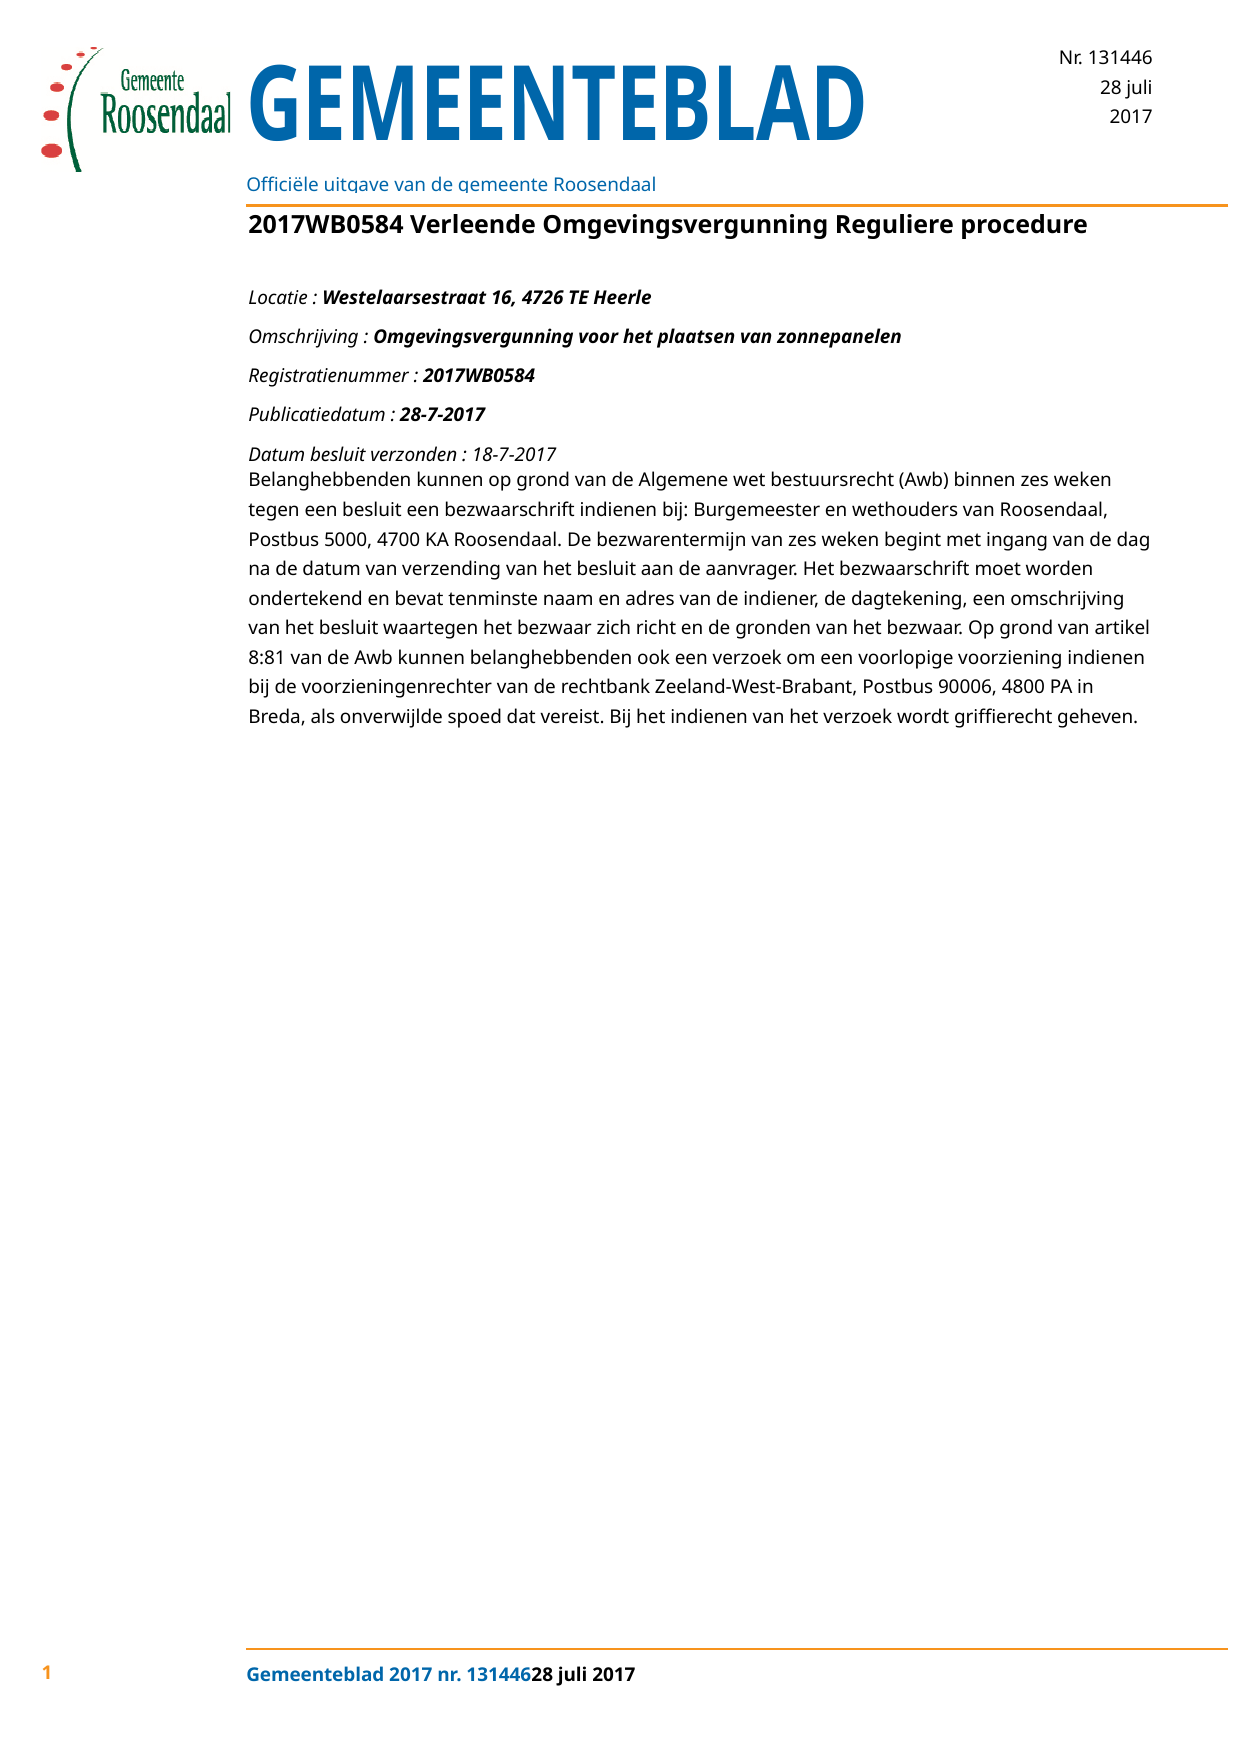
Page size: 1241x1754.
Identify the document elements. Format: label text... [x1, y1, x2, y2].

text 2017WB0584 Verleende Omgevingsvergunning Reguliere procedure [248, 207, 1152, 241]
text Publicatiedatum : 28-7-2017 [248, 402, 1152, 427]
text Registratienummer : 2017WB0584 [248, 362, 1152, 388]
picture [41, 47, 231, 172]
text Locatie : Westelaarsestraat 16, 4726 TE Heerle [248, 284, 1152, 309]
text Omschrijving : Omgevingsvergunning voor het plaatsen van zonnepanelen [248, 323, 1152, 349]
text Belanghebbenden kunnen op grond van de Algemene wet bestuursrecht (Awb) binnen zes weken tegen een besluit een bezwaarschrift indienen bij: Burgemeester en wethouders van Roosendaal, Postbus 5000, 4700 KA Roosendaal. De bezwarentermijn van zes weken begint met ingang van de dag na de datum van verzending van het besluit aan de aanvrager. Het bezwaarschrift moet worden ondertekend en bevat tenminste naam en adres van de indiener, de dagtekening, een omschrijving van het besluit waartegen het bezwaar zich richt en de gronden van het bezwaar. Op grond van artikel 8:81 van de Awb kunnen belanghebbenden ook een verzoek om een voorlopige voorziening indienen bij de voorzieningenrechter van de rechtbank Zeeland-West-Brabant, Postbus 90006, 4800 PA in Breda, als onverwijlde spoed dat vereist. Bij het indienen van het verzoek wordt griffierecht geheven. [248, 467, 1152, 729]
text Datum besluit verzonden : 18-7-2017 [248, 441, 1152, 467]
